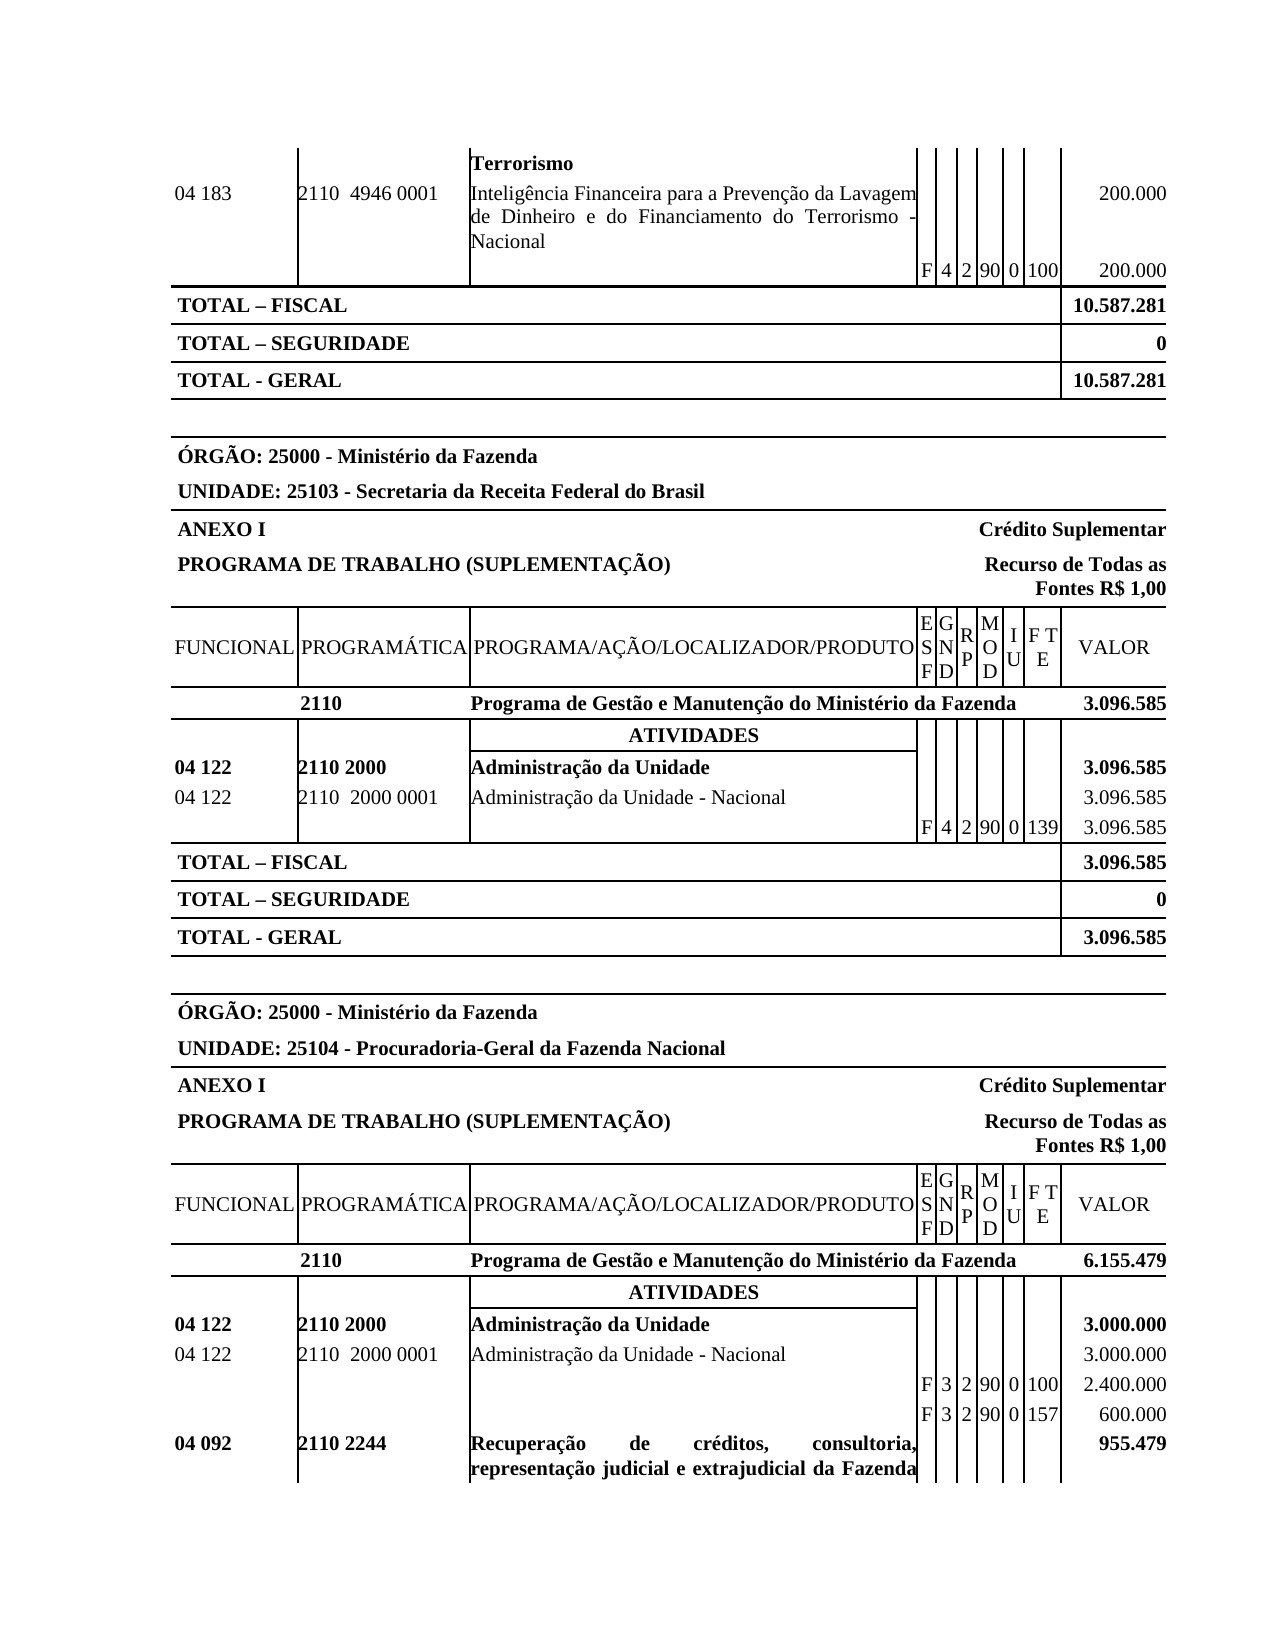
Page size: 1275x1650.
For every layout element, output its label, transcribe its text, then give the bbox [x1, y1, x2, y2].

table_cell [1004, 1339, 1023, 1369]
table_cell 2110 2244 [299, 1429, 469, 1482]
table_cell [978, 1339, 1002, 1369]
table_cell 2110 2000 [299, 750, 469, 782]
table_cell 157 [1025, 1399, 1060, 1428]
table_cell Inteligência Financeira para a Prevenção da Lavagem de Dinheiro e do Financiamento do Terrorismo - Nacional [471, 178, 916, 256]
table_cell 0 [1004, 1399, 1023, 1428]
table_cell [1004, 1307, 1023, 1339]
table_cell [299, 256, 469, 285]
table_cell 3.096.585 [1061, 688, 1166, 718]
table_cell [958, 750, 976, 782]
table_cell [958, 178, 976, 256]
table_cell 3.096.585 [1062, 844, 1166, 879]
table_cell [171, 720, 297, 750]
table_cell F [918, 256, 935, 285]
table_cell [958, 782, 976, 812]
table_cell [918, 782, 935, 812]
table_cell [171, 1399, 297, 1428]
table_cell 04 122 [171, 782, 297, 812]
table_cell [1004, 750, 1023, 782]
table_cell FUNCIONAL [171, 608, 297, 686]
table_cell [978, 1307, 1002, 1339]
table_cell [1004, 148, 1023, 177]
table_cell Administração da Unidade [471, 1309, 916, 1339]
table_cell Administração da Unidade - Nacional [471, 1339, 916, 1369]
table_cell 2.400.000 [1062, 1369, 1166, 1398]
table_cell [937, 1429, 956, 1482]
table_cell [1004, 782, 1023, 812]
table_cell Atividades [471, 1277, 916, 1307]
table_cell 4 [937, 256, 956, 285]
table_cell PROGRAMA/AÇÃO/LOCALIZADOR/PRODUTO [471, 608, 916, 686]
table_cell ANEXO I [171, 1068, 917, 1103]
table_cell F [918, 812, 935, 842]
table_cell [471, 256, 916, 285]
table_cell [1025, 1339, 1060, 1369]
table_cell TOTAL – FISCAL [171, 288, 1060, 323]
table_cell VALOR [1062, 608, 1166, 686]
table_cell [918, 148, 935, 177]
table_cell E S F [918, 1165, 935, 1243]
table_cell [171, 1369, 297, 1398]
table_cell [1025, 720, 1060, 750]
table_cell [937, 782, 956, 812]
table_cell 100 [1025, 256, 1060, 285]
table_cell ANEXO I [171, 511, 917, 547]
table_cell [937, 1277, 956, 1307]
table_cell E S F [918, 608, 935, 686]
table_cell 2 [958, 1369, 976, 1398]
table_cell [1025, 178, 1060, 256]
table_cell F [918, 1369, 935, 1398]
table_cell [1062, 148, 1166, 177]
table_cell 2110 4946 0001 [299, 178, 469, 256]
table_cell 200.000 [1062, 178, 1166, 256]
table_cell [978, 178, 1002, 256]
table_cell [1004, 1429, 1023, 1482]
table_cell R P [958, 1165, 976, 1243]
table_cell 90 [978, 1399, 1002, 1428]
table_cell Recuperação de créditos, consultoria, representação judicial e extrajudicial da Fazenda [471, 1429, 916, 1482]
table_cell [918, 178, 935, 256]
table_cell 90 [978, 256, 1002, 285]
table_cell M O D [978, 1165, 1002, 1243]
table_cell TOTAL - GERAL [171, 363, 1060, 398]
table_cell 0 [1004, 1369, 1023, 1398]
table_cell 100 [1025, 1369, 1060, 1398]
table_cell [1062, 720, 1166, 750]
table_cell 3.096.585 [1062, 812, 1166, 842]
table_cell [1004, 1277, 1023, 1307]
table_cell [937, 1339, 956, 1369]
table_cell [917, 1030, 1166, 1066]
table_cell Programa de Gestão e Manutenção do Ministério da Fazenda [470, 1245, 1061, 1275]
table_cell 2 [958, 256, 976, 285]
table_cell R P [958, 608, 976, 686]
table_cell TOTAL - GERAL [171, 919, 1060, 955]
table_cell 955.479 [1062, 1429, 1166, 1482]
table_cell [471, 812, 916, 842]
table_cell FUNCIONAL [171, 1165, 297, 1243]
table_cell [918, 1339, 935, 1369]
table_cell [918, 750, 935, 782]
table_cell Recurso de Todas as Fontes R$ 1,00 [917, 1103, 1166, 1163]
table_cell 3 [937, 1399, 956, 1428]
table_cell [958, 1339, 976, 1369]
table_cell [937, 750, 956, 782]
table_cell [471, 1369, 916, 1398]
table_cell 04 122 [171, 1339, 297, 1369]
table_cell [1004, 720, 1023, 750]
table_cell [1025, 782, 1060, 812]
table_cell [958, 720, 976, 750]
table_cell 4 [937, 812, 956, 842]
table_cell [937, 720, 956, 750]
table_cell 0 [1004, 812, 1023, 842]
table_cell [1061, 400, 1166, 436]
table_cell [299, 1277, 469, 1307]
table_cell TOTAL – SEGURIDADE [171, 325, 1060, 361]
table_cell 90 [978, 812, 1002, 842]
table_cell 90 [978, 1369, 1002, 1398]
table_cell ÓRGÃO: 25000 - Ministério da Fazenda [171, 438, 1166, 473]
table_cell 10.587.281 [1062, 288, 1166, 323]
table_cell [1025, 148, 1060, 177]
table_cell Recurso de Todas as Fontes R$ 1,00 [917, 547, 1166, 606]
table_cell [299, 1369, 469, 1398]
table_cell G N D [937, 1165, 956, 1243]
table_cell Crédito Suplementar [917, 511, 1166, 547]
table_cell PROGRAMÁTICA [299, 608, 469, 686]
table_cell I U [1004, 1165, 1023, 1243]
table_cell 3.000.000 [1062, 1307, 1166, 1339]
table_cell [978, 148, 1002, 177]
table_cell [1025, 1307, 1060, 1339]
table_cell M O D [978, 608, 1002, 686]
table_cell Administração da Unidade [471, 752, 916, 782]
table_cell [978, 1277, 1002, 1307]
table_cell Terrorismo [471, 148, 916, 177]
table_cell Administração da Unidade - Nacional [471, 782, 916, 812]
table_cell [171, 957, 1061, 992]
table_cell F T E [1025, 1165, 1060, 1243]
table_cell [171, 256, 297, 285]
table_cell [1025, 1277, 1060, 1307]
table_cell [1061, 957, 1166, 992]
table_cell 2 [958, 1399, 976, 1428]
table_cell [171, 1277, 297, 1307]
table_cell 3 [937, 1369, 956, 1398]
table_cell [958, 1307, 976, 1339]
table_cell 3.096.585 [1062, 782, 1166, 812]
table_cell ÓRGÃO: 25000 - Ministério da Fazenda [171, 995, 1166, 1030]
table_cell [1025, 750, 1060, 782]
table_cell TOTAL – FISCAL [171, 844, 1060, 879]
table_cell 2110 2000 0001 [299, 782, 469, 812]
table_cell F [918, 1399, 935, 1428]
table_cell 3.096.585 [1062, 919, 1166, 955]
table_cell 2110 [171, 688, 470, 718]
table_cell 2110 [171, 1245, 470, 1275]
table_cell [918, 1277, 935, 1307]
table_cell F T E [1025, 608, 1060, 686]
table_cell [918, 1307, 935, 1339]
table_cell 0 [1004, 256, 1023, 285]
table_cell Atividades [471, 720, 916, 750]
table_cell 04 122 [171, 1307, 297, 1339]
table_cell [937, 1307, 956, 1339]
table_cell [917, 474, 1166, 509]
table_cell [1004, 178, 1023, 256]
table_cell [171, 400, 1061, 436]
table_cell [471, 1399, 916, 1428]
table_cell [299, 720, 469, 750]
table_cell PROGRAMA/AÇÃO/LOCALIZADOR/PRODUTO [471, 1165, 916, 1243]
table_cell 0 [1062, 882, 1166, 917]
table_cell 200.000 [1062, 256, 1166, 285]
table_cell [171, 812, 297, 842]
table_cell UNIDADE: 25104 - Procuradoria-Geral da Fazenda Nacional [171, 1030, 917, 1066]
table_cell 04 092 [171, 1429, 297, 1482]
table_cell [958, 148, 976, 177]
table_cell 0 [1062, 325, 1166, 361]
table_cell Crédito Suplementar [917, 1068, 1166, 1103]
table_cell UNIDADE: 25103 - Secretaria da Receita Federal do Brasil [171, 474, 917, 509]
table_cell 2110 2000 0001 [299, 1339, 469, 1369]
table_cell 04 122 [171, 750, 297, 782]
table_cell [171, 148, 297, 177]
table_cell 2 [958, 812, 976, 842]
table_cell 10.587.281 [1062, 363, 1166, 398]
table_cell 3.000.000 [1062, 1339, 1166, 1369]
table_cell [978, 720, 1002, 750]
table_cell PROGRAMA DE TRABALHO (SUPLEMENTAÇÃO) [171, 547, 917, 606]
table_cell 04 183 [171, 178, 297, 256]
table_cell VALOR [1062, 1165, 1166, 1243]
table_cell 6.155.479 [1061, 1245, 1166, 1275]
table_cell I U [1004, 608, 1023, 686]
table_cell [299, 1399, 469, 1428]
table_cell TOTAL – SEGURIDADE [171, 882, 1060, 917]
table_cell [978, 782, 1002, 812]
table_cell 3.096.585 [1062, 750, 1166, 782]
table_cell [958, 1277, 976, 1307]
table_cell 2110 2000 [299, 1307, 469, 1339]
table_cell PROGRAMÁTICA [299, 1165, 469, 1243]
table_cell [918, 720, 935, 750]
table_cell [978, 1429, 1002, 1482]
table_cell PROGRAMA DE TRABALHO (SUPLEMENTAÇÃO) [171, 1103, 917, 1163]
table_cell Programa de Gestão e Manutenção do Ministério da Fazenda [470, 688, 1061, 718]
table_cell [918, 1429, 935, 1482]
table_cell 139 [1025, 812, 1060, 842]
table_cell [1025, 1429, 1060, 1482]
table_cell [299, 812, 469, 842]
table_cell [958, 1429, 976, 1482]
table_cell G N D [937, 608, 956, 686]
table_cell [937, 178, 956, 256]
table_cell [1062, 1277, 1166, 1307]
table_cell 600.000 [1062, 1399, 1166, 1428]
table_cell [937, 148, 956, 177]
table_cell [978, 750, 1002, 782]
table_cell [299, 148, 469, 177]
